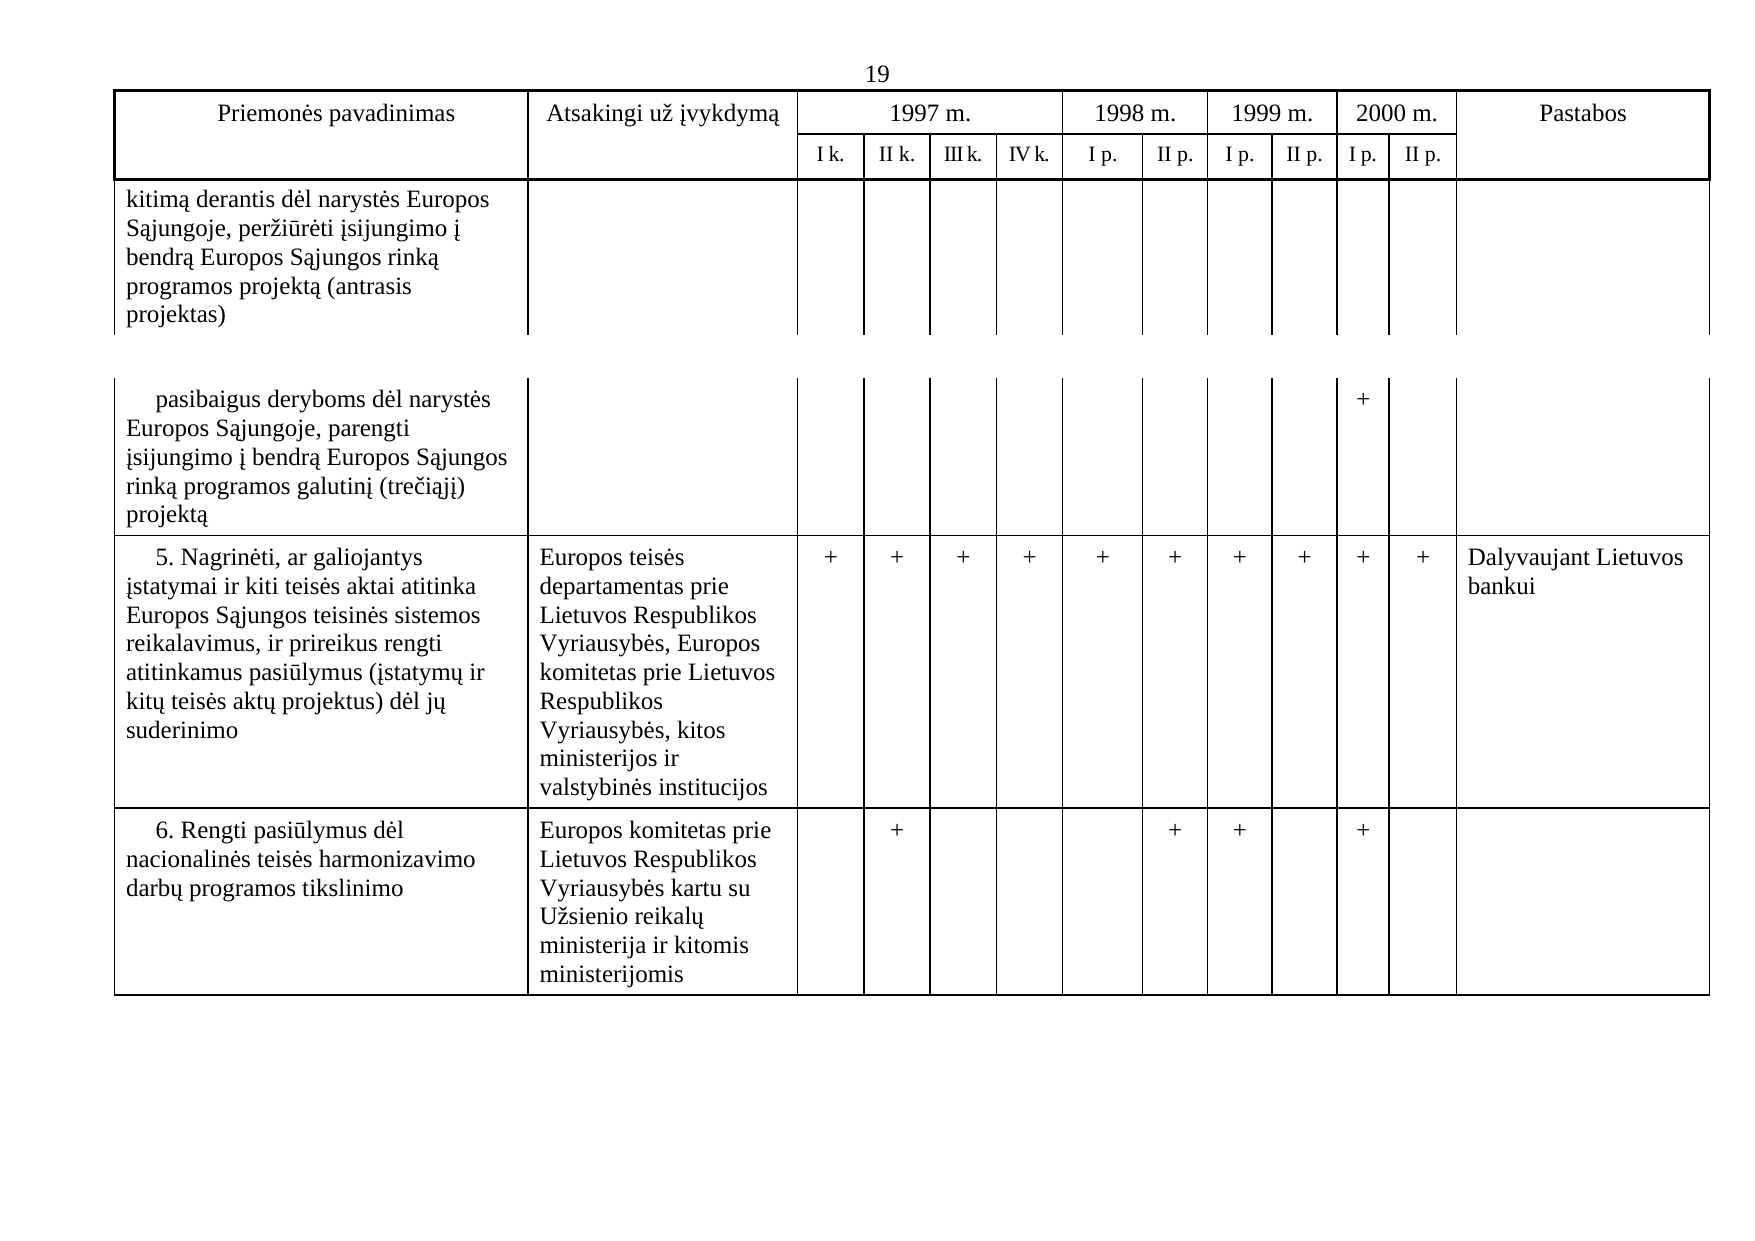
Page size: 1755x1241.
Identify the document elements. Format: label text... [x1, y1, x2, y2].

table_cell [1456, 335, 1709, 378]
table_cell + [1063, 536, 1142, 807]
table_cell [1457, 809, 1709, 994]
table_cell [1143, 335, 1207, 378]
table_cell + [865, 536, 929, 807]
table_cell [1457, 181, 1709, 334]
table_cell [931, 378, 996, 534]
table_cell [996, 335, 1063, 378]
table_cell + [1338, 378, 1388, 534]
table_cell [1208, 181, 1271, 334]
table_header Pastabos [1457, 92, 1708, 133]
table_cell + [1208, 809, 1271, 994]
table_cell kitimą derantis dėl narystės Europos Sąjungoje, peržiūrėti įsijungimo į bendrą Europos Sąjungos rinką programos projektą (antrasis projektas) [115, 181, 527, 334]
table_cell [1390, 181, 1456, 334]
table_cell [116, 133, 527, 178]
table_cell IV k. [997, 135, 1062, 178]
table_cell [798, 181, 863, 334]
table_cell [1208, 378, 1271, 534]
table_header 1997 m. [798, 92, 1062, 133]
table_cell [529, 378, 797, 534]
table_cell + [1143, 536, 1207, 807]
table_cell [1272, 335, 1337, 378]
table_cell [865, 378, 929, 534]
table_cell + [1338, 536, 1388, 807]
table_cell [997, 809, 1062, 994]
table_cell [1273, 809, 1336, 994]
table_cell 5. Nagrinėti, ar galiojantys įstatymai ir kiti teisės aktai atitinka Europos Sąjungos teisinės sistemos reikalavimus, ir prireikus rengti atitinkamus pasiūlymus (įstatymų ir kitų teisės aktų projektus) dėl jų suderinimo [115, 536, 527, 807]
table_cell [797, 335, 864, 378]
table_cell [1337, 335, 1389, 378]
table_cell [115, 335, 528, 378]
table_cell [1063, 335, 1143, 378]
table_cell Europos komitetas prie Lietuvos Respublikos Vyriausybės kartu su Užsienio reikalų ministerija ir kitomis ministerijomis [529, 809, 797, 994]
table_cell + [1143, 809, 1207, 994]
table_cell + [931, 536, 996, 807]
table_cell [1273, 378, 1336, 534]
table_cell II p. [1143, 135, 1207, 178]
table_cell [798, 378, 863, 534]
table_cell [1207, 335, 1272, 378]
table_cell + [798, 536, 863, 807]
table_cell [997, 181, 1062, 334]
table_cell [864, 335, 930, 378]
table_header 1998 m. [1063, 92, 1207, 133]
table_cell [528, 335, 797, 378]
table_cell I p. [1063, 135, 1142, 178]
table_cell [1273, 181, 1336, 334]
table_cell [930, 335, 996, 378]
table_cell [931, 181, 996, 334]
table_cell [1063, 378, 1142, 534]
table_cell [1390, 378, 1456, 534]
table_cell [529, 181, 797, 334]
table_cell [1338, 181, 1388, 334]
table_cell II p. [1273, 135, 1336, 178]
table_cell Dalyvaujant Lietuvos bankui [1457, 536, 1709, 807]
table_cell [1457, 133, 1708, 178]
table_cell [798, 809, 863, 994]
table_cell I p. [1208, 135, 1271, 178]
table_cell [1390, 809, 1456, 994]
table_cell [1143, 378, 1207, 534]
table_cell + [1390, 536, 1456, 807]
table_cell [1457, 378, 1709, 534]
table_header Atsakingi už įvykdymą [529, 92, 797, 133]
table_cell [931, 809, 996, 994]
table_cell III k. [931, 135, 996, 178]
table_cell [997, 378, 1062, 534]
table_cell [1143, 181, 1207, 334]
table_header Priemonės pavadinimas [116, 92, 527, 133]
table_cell I k. [798, 135, 863, 178]
table_cell 6. Rengti pasiūlymus dėl nacionalinės teisės harmonizavimo darbų programos tikslinimo [115, 809, 527, 994]
table_cell pasibaigus deryboms dėl narystės Europos Sąjungoje, parengti įsijungimo į bendrą Europos Sąjungos rinką programos galutinį (trečiąjį) projektą [115, 378, 527, 534]
table_cell Europos teisės departamentas prie Lietuvos Respublikos Vyriausybės, Europos komitetas prie Lietuvos Respublikos Vyriausybės, kitos ministerijos ir valstybinės institucijos [529, 536, 797, 807]
table_cell + [1338, 809, 1388, 994]
table_header 1999 m. [1208, 92, 1336, 133]
table_cell II p. [1390, 135, 1456, 178]
table_cell + [865, 809, 929, 994]
table_cell + [1208, 536, 1271, 807]
table_cell + [1273, 536, 1336, 807]
table_cell [1063, 181, 1142, 334]
table_cell I p. [1338, 135, 1388, 178]
table_cell [1063, 809, 1142, 994]
table_cell [529, 133, 797, 178]
table_cell + [997, 536, 1062, 807]
table_cell [1389, 335, 1456, 378]
table_cell [865, 181, 929, 334]
table_cell II k. [865, 135, 929, 178]
table_header 2000 m. [1338, 92, 1456, 133]
